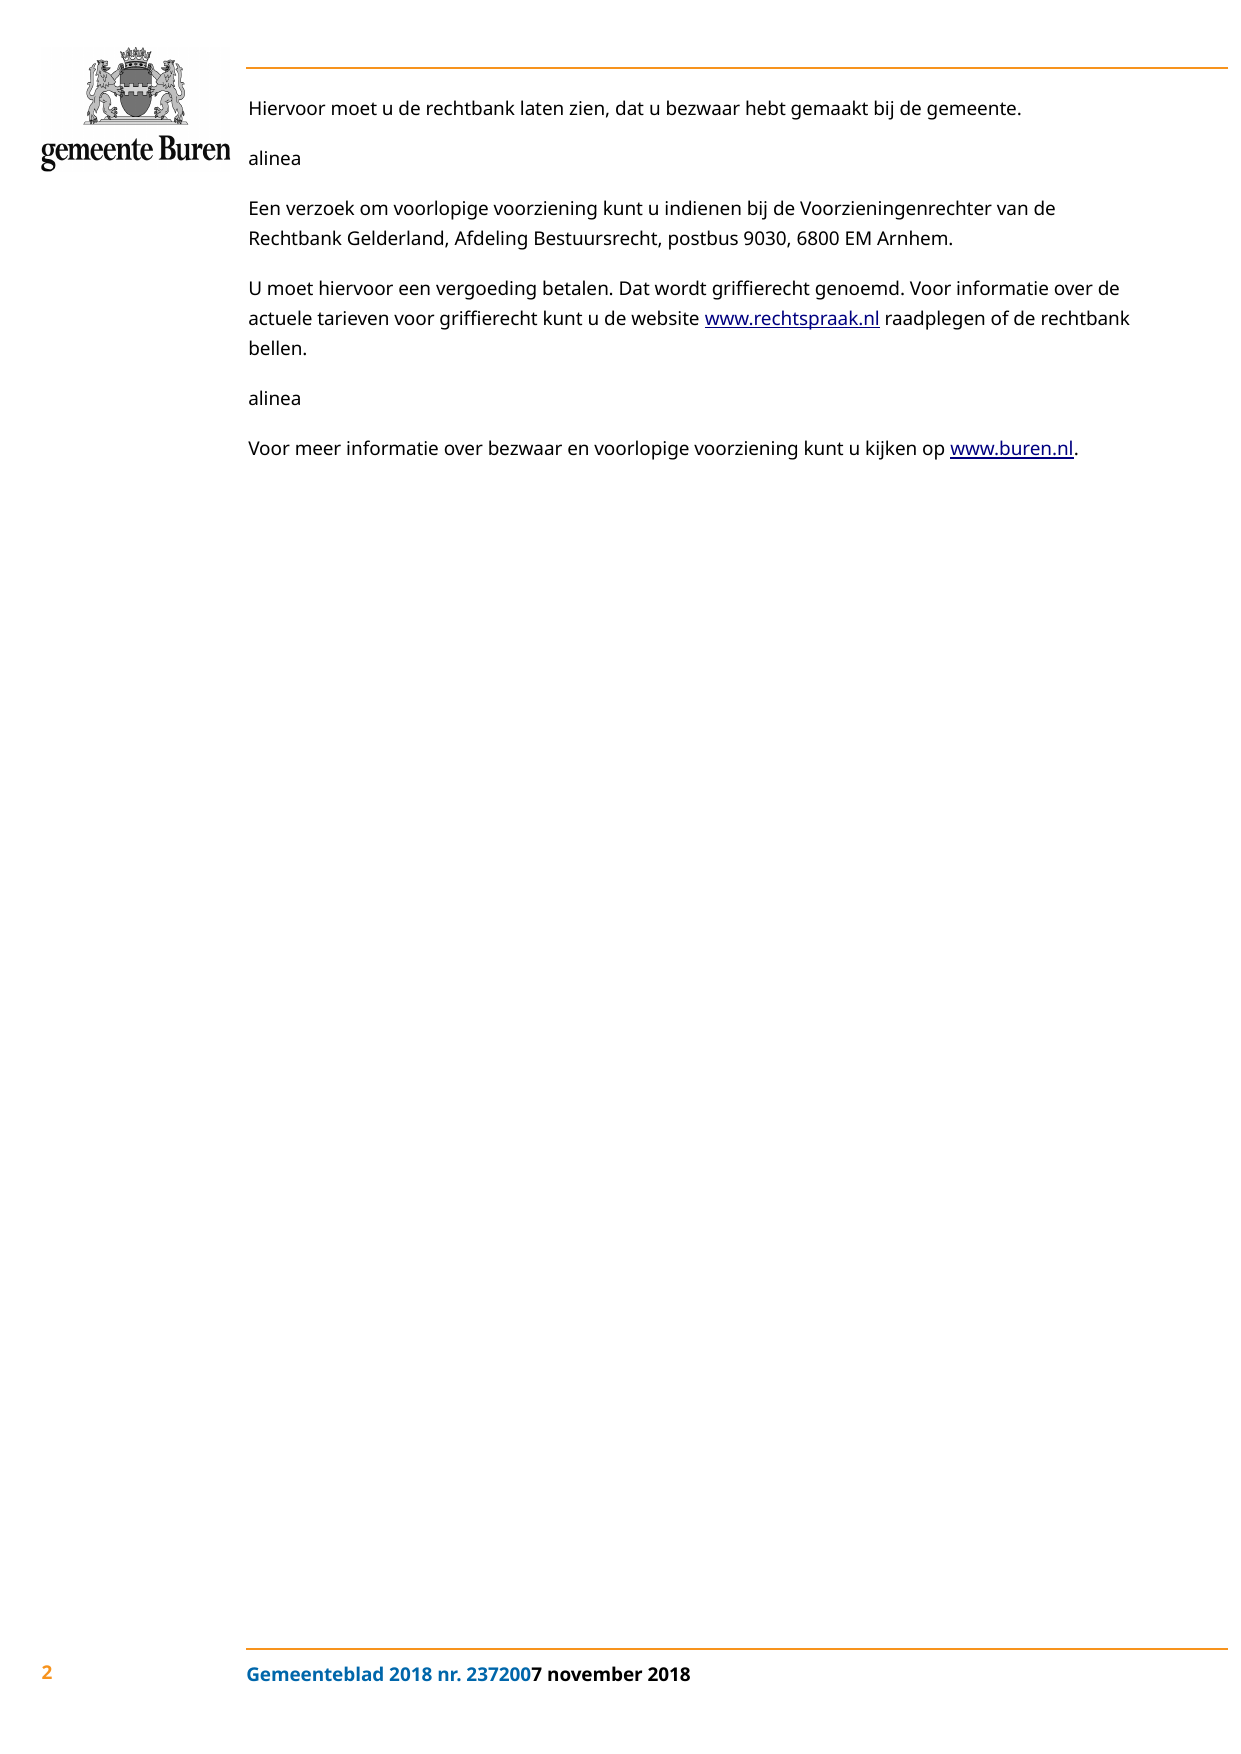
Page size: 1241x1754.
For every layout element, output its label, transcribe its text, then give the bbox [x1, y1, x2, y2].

text U moet hiervoor een vergoeding betalen. Dat wordt griffierecht genoemd. Voor informatie over de actuele tarieven voor griffierecht kunt u de website www.rechtspraak.nl raadplegen of de rechtbank bellen. [248, 276, 1152, 361]
text alinea­ [248, 145, 1152, 171]
picture [41, 47, 231, 172]
text Een verzoek om voorlopige voorziening kunt u indienen bij de Voorzieningenrechter van de Rechtbank Gelderland, Afdeling Bestuursrecht, postbus 9030, 6800 EM Arnhem. [248, 196, 1152, 251]
text alinea­ [248, 385, 1152, 411]
text Voor meer informatie over bezwaar en voorlopige voorziening kunt u kijken op www.buren.nl. [248, 436, 1152, 461]
text Hiervoor moet u de rechtbank laten zien, dat u bezwaar hebt gemaakt bij de gemeente. [248, 95, 1152, 121]
